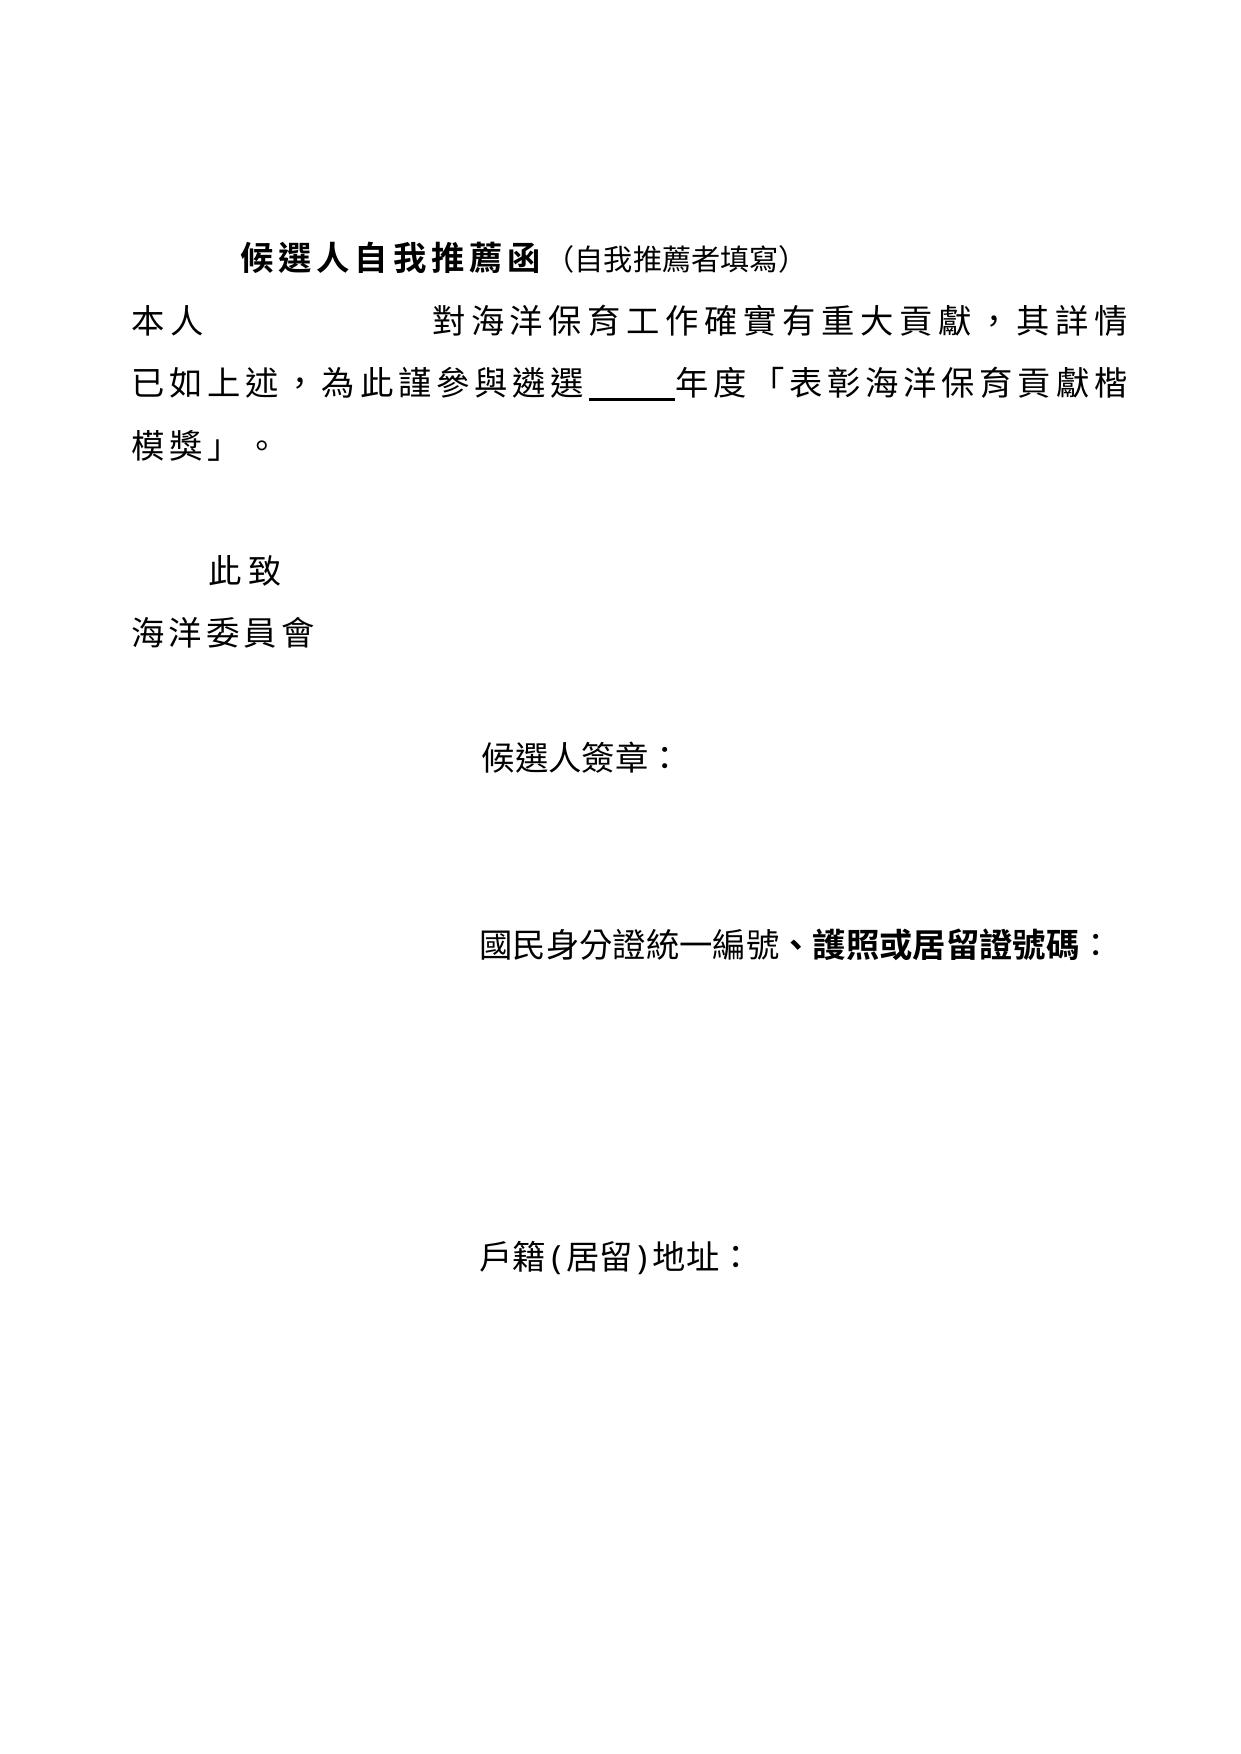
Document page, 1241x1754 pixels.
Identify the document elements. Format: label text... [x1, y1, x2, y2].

text 候選人自我推薦函（自我推薦者填寫） [127, 214, 1128, 277]
text 國民身分證統一編號、護照或居留證號碼： [112, 902, 1128, 964]
text 本人 對海洋保育工作確實有重大貢獻，其詳情已如上述，為此謹參與遴選 年度「表彰海洋保育貢獻楷模獎」。 [131, 277, 1128, 464]
text 此致 [131, 527, 1128, 589]
text 海洋委員會 [131, 589, 1128, 652]
text 候選人簽章： [481, 714, 1128, 777]
text 戶籍(居留)地址： [112, 1214, 1128, 1276]
